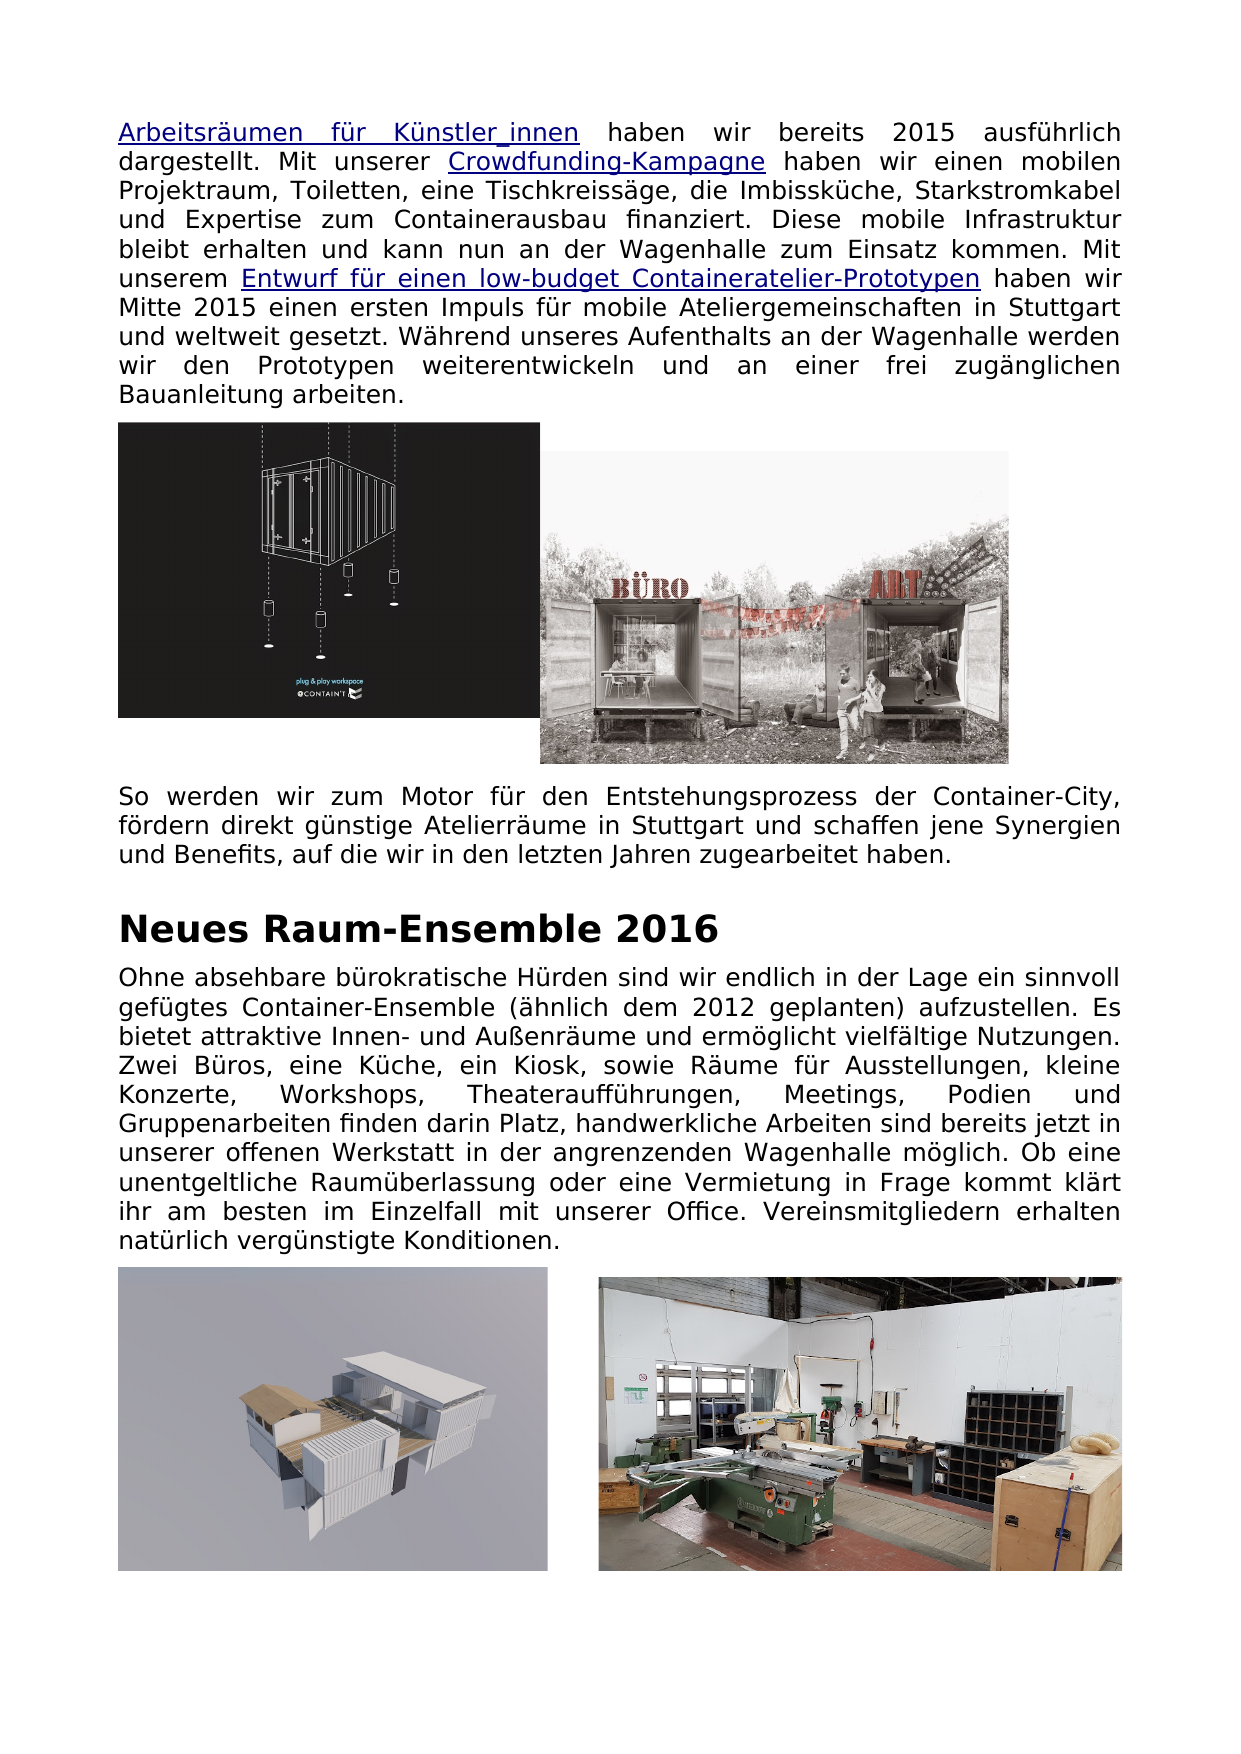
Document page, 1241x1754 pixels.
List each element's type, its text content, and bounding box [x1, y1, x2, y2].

picture [118, 1267, 548, 1571]
subtitle Neues Raum-Ensemble 2016 [118, 907, 1122, 951]
picture [118, 422, 1009, 764]
picture [598, 1277, 1123, 1571]
text Ohne absehbare bürokratische Hürden sind wir endlich in der Lage ein sinnvoll gefügtes Container-Ensemble (ähnlich dem 2012 geplanten) aufzustellen. Es bietet attraktive Innen- und Außenräume und ermöglicht vielfältige Nutzungen. Zwei Büros, eine Küche, ein Kiosk, sowie Räume für Ausstellungen, kleine Konzerte, Workshops, Theateraufführungen, Meetings, Podien und Gruppenarbeiten finden darin Platz, handwerkliche Arbeiten sind bereits jetzt in unserer offenen Werkstatt in der angrenzenden Wagenhalle möglich. Ob eine unentgeltliche Raumüberlassung oder eine Vermietung in Frage kommt klärt ihr am besten im Einzelfall mit unserer Office. Vereinsmitgliedern erhalten natürlich vergünstigte Konditionen. [118, 963, 1122, 1255]
text Arbeitsräumen für Künstler_innen haben wir bereits 2015 ausführlich dargestellt. Mit unserer Crowdfunding-Kampagne haben wir einen mobilen Projektraum, Toiletten, eine Tischkreissäge, die Imbissküche, Starkstromkabel und Expertise zum Containerausbau finanziert. Diese mobile Infrastruktur bleibt erhalten und kann nun an der Wagenhalle zum Einsatz kommen. Mit unserem Entwurf für einen low-budget Containeratelier-Prototypen haben wir Mitte 2015 einen ersten Impuls für mobile Ateliergemeinschaften in Stuttgart und weltweit gesetzt. Während unseres Aufenthalts an der Wagenhalle werden wir den Prototypen weiterentwickeln und an einer frei zugänglichen Bauanleitung arbeiten. [118, 118, 1122, 410]
text So werden wir zum Motor für den Entstehungsprozess der Container-City, fördern direkt günstige Atelierräume in Stuttgart und schaffen jene Synergien und Benefits, auf die wir in den letzten Jahren zugearbeitet haben. [118, 782, 1122, 870]
